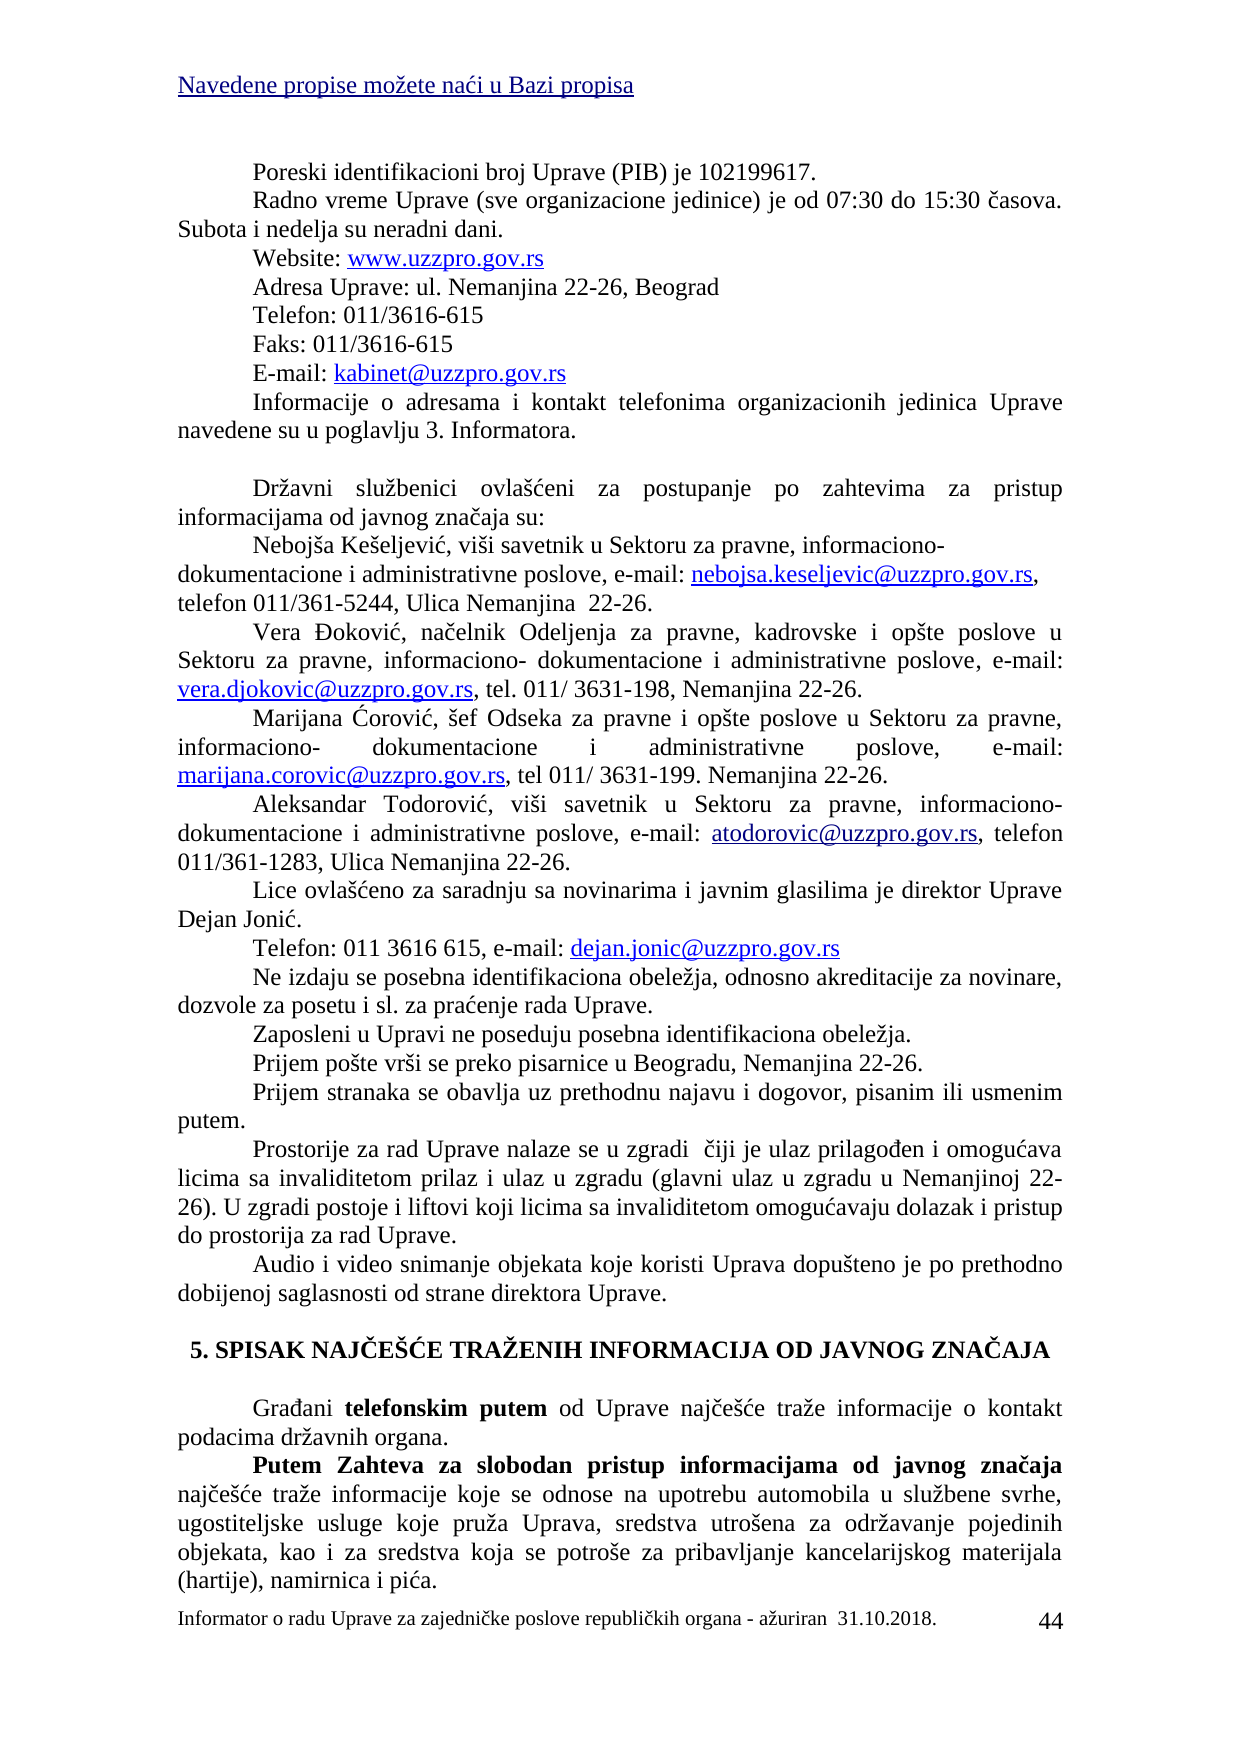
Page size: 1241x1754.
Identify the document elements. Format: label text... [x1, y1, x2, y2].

text Građani telefonskim putem od Uprave najčešće traže informacije o kontakt podacima državnih organa. [177, 1393, 1063, 1450]
text Aleksandar Todorović, viši savetnik u Sektoru za pravne, informaciono-dokumentacione i administrativne poslove, e-mail: atodorovic@uzzpro.gov.rs, telefon 011/361-1283, Ulica Nemanjina 22-26. [177, 789, 1063, 875]
text Website: www.uzzpro.gov.rs [177, 243, 1063, 272]
text Ne izdaju se posebna identifikaciona obeležja, odnosno akreditacije za novinare, dozvole za posetu i sl. za praćenje rada Uprave. [177, 962, 1063, 1019]
text Nebojša Kešelјević, viši savetnik u Sektoru za pravne, informaciono-dokumentacione i administrativne poslove, e-mail: nebojsa.keseljevic@uzzpro.gov.rs, telefon 011/361-5244, Ulica Nemanjina 22-26. [177, 530, 1063, 617]
text Prijem pošte vrši se preko pisarnice u Beogradu, Nemanjina 22-26. [177, 1048, 1063, 1077]
text Vera Đoković, načelnik Odelјenja za pravne, kadrovske i opšte poslove u Sektoru za pravne, informaciono- dokumentacione i administrativne poslove, e-mail: vera.djokovic@uzzpro.gov.rs, tel. 011/ 3631-198, Nemanjina 22-26. [177, 617, 1063, 703]
text Prijem stranaka se obavlјa uz prethodnu najavu i dogovor, pisanim ili usmenim putem. [177, 1077, 1063, 1134]
text Faks: 011/3616-615 [177, 329, 1063, 358]
text Putem Zahteva za slobodan pristup informacijama od javnog značaja najčešće traže informacije koje se odnose na upotrebu automobila u službene svrhe, ugostitelјske usluge koje pruža Uprava, sredstva utrošena za održavanje pojedinih objekata, kao i za sredstva koja se potroše za pribavlјanje kancelarijskog materijala (hartije), namirnica i pića. [177, 1450, 1063, 1594]
text Adresa Uprave: ul. Nemanjina 22-26, Beograd [177, 272, 1063, 300]
text Prostorije za rad Uprave nalaze se u zgradi čiji je ulaz prilagođen i omogućava licima sa invaliditetom prilaz i ulaz u zgradu (glavni ulaz u zgradu u Nemanjinoj 22-26). U zgradi postoje i liftovi koji licima sa invaliditetom omogućavaju dolazak i pristup do prostorija za rad Uprave. [177, 1134, 1063, 1249]
text 5. SPISAK NAJČEŠĆE TRAŽENIH INFORMACIJA OD JAVNOG ZNAČAJA [177, 1335, 1063, 1364]
text Marijana Ćorović, šef Odseka za pravne i opšte poslove u Sektoru za pravne, informaciono- dokumentacione i administrativne poslove, e-mail: marijana.corovic@uzzpro.gov.rs, tel 011/ 3631-199. Nemanjina 22-26. [177, 703, 1063, 789]
text Audio i video snimanje objekata koje koristi Uprava dopušteno je po prethodno dobijenoj saglasnosti od strane direktora Uprave. [177, 1249, 1063, 1307]
text Lice ovlašćeno za saradnju sa novinarima i javnim glasilima je direktor Uprave Dejan Jonić. [177, 875, 1063, 933]
text Informacije o adresama i kontakt telefonima organizacionih jedinica Uprave navedene su u poglavlјu 3. Informatora. [177, 387, 1063, 444]
text Državni službenici ovlašćeni za postupanje po zahtevima za pristup informacijama od javnog značaja su: [177, 473, 1063, 530]
text E-mail: kabinet@uzzpro.gov.rs [177, 358, 1063, 387]
text Poreski identifikacioni broj Uprave (PIB) je 102199617. [177, 157, 1063, 185]
text Zaposleni u Upravi ne poseduju posebna identifikaciona obeležja. [177, 1019, 1063, 1048]
text Telefon: 011 3616 615, e-mail: dejan.jonic@uzzpro.gov.rs [177, 933, 1063, 962]
text Navedene propise možete naći u Bazi propisa [177, 70, 1063, 99]
text Telefon: 011/3616-615 [177, 300, 1063, 329]
text Radno vreme Uprave (sve organizacione jedinice) je od 07:30 do 15:30 časova. Subota i nedelјa su neradni dani. [177, 185, 1063, 243]
